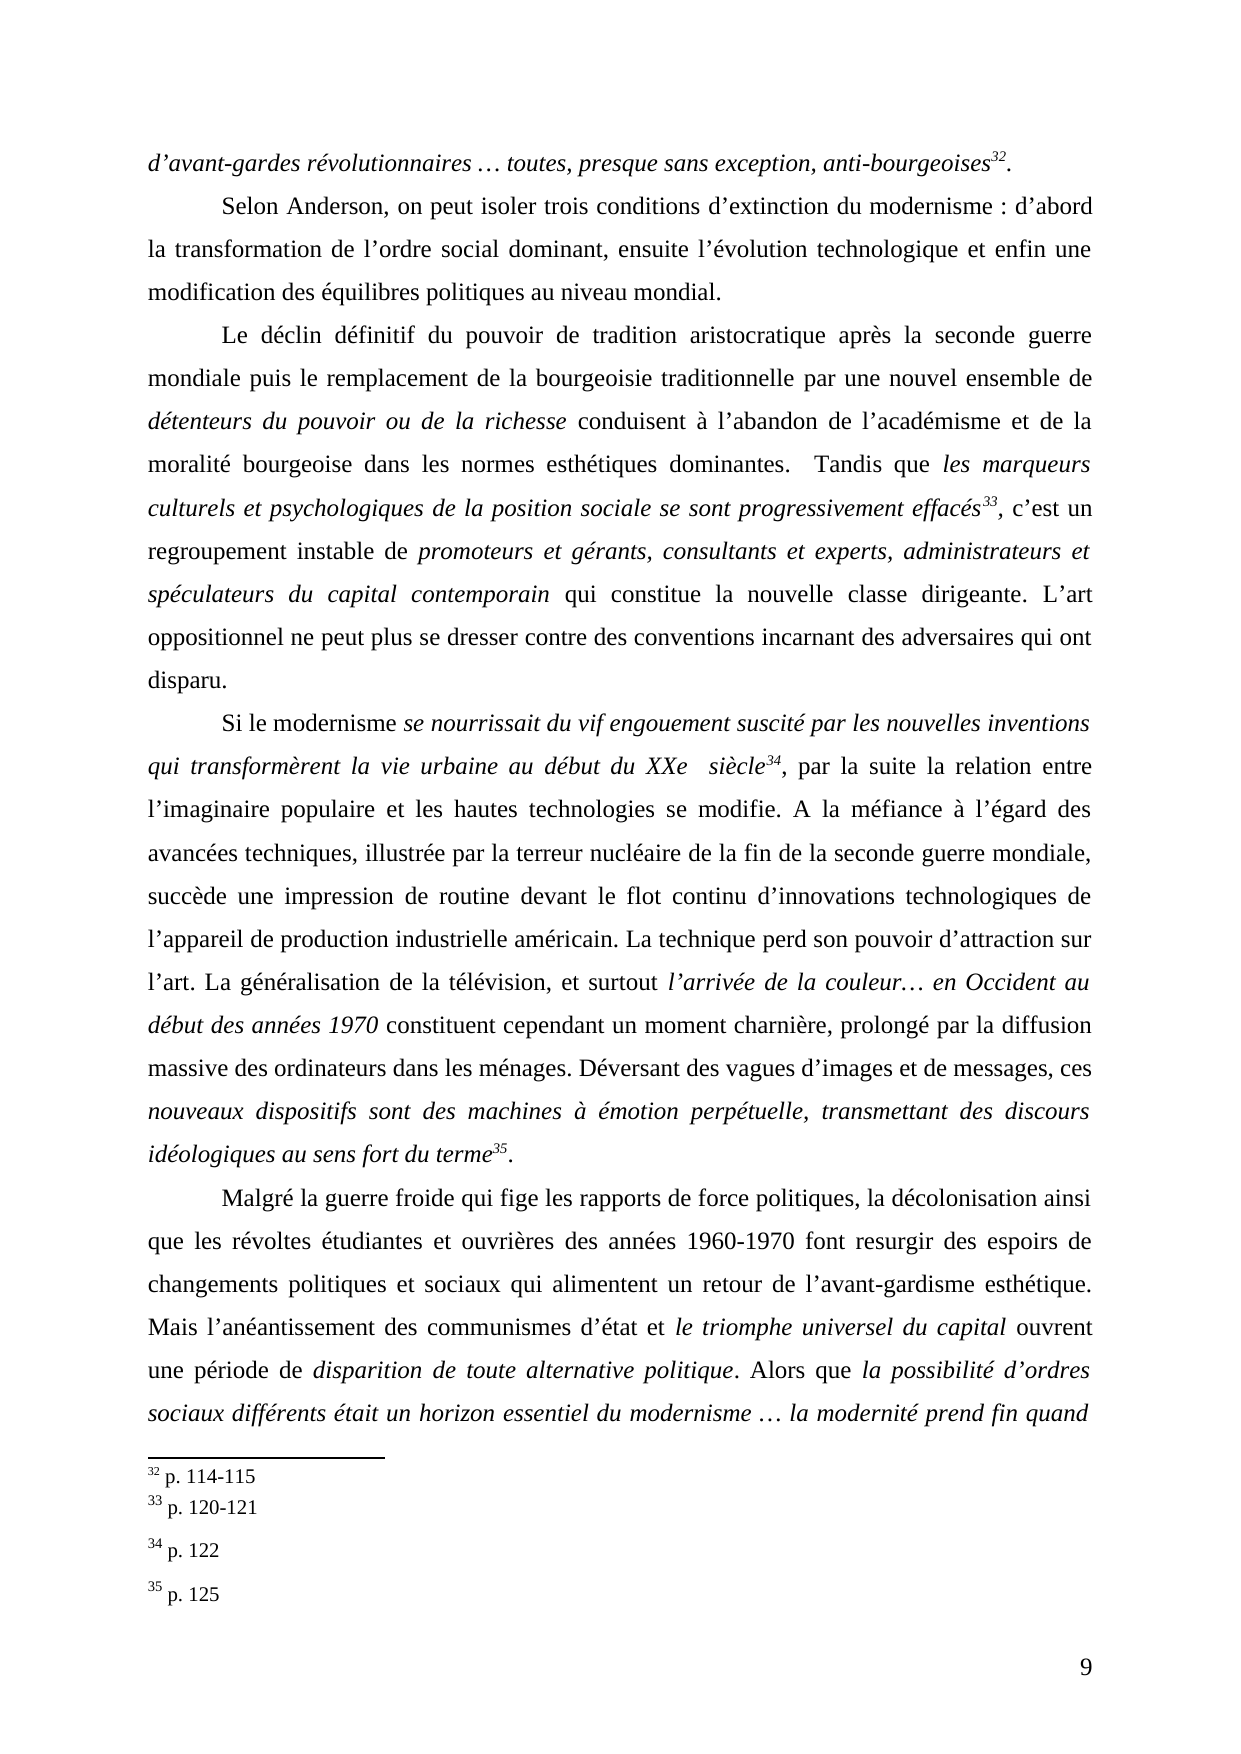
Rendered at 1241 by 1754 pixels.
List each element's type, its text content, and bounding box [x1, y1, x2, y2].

text Le déclin définitif du pouvoir de tradition aristocratique après la seconde guerre mondiale puis le remplacement de la bourgeoisie traditionnelle par une nouvel ensemble de détenteurs du pouvoir ou de la richesse conduisent à l’abandon de l’académisme et de la moralité bourgeoise dans les normes esthétiques dominantes. Tandis que les marqueurs culturels et psychologiques de la position sociale se sont progressivement effacés, c’est un regroupement instable de promoteurs et gérants, consultants et experts, administrateurs et spéculateurs du capital contemporain qui constitue la nouvelle classe dirigeante. L’art oppositionnel ne peut plus se dresser contre des conventions incarnant des adversaires qui ont disparu. [148, 320, 1093, 694]
text Selon Anderson, on peut isoler trois conditions d’extinction du modernisme : d’abord la transformation de l’ordre social dominant, ensuite l’évolution technologique et enfin une modification des équilibres politiques au niveau mondial. [148, 191, 1093, 306]
text d’avant-gardes révolutionnaires … toutes, presque sans exception, anti-bourgeoises. [148, 148, 1093, 176]
text p. 122 [148, 1534, 1093, 1563]
text Malgré la guerre froide qui fige les rapports de force politiques, la décolonisation ainsi que les révoltes étudiantes et ouvrières des années 1960-1970 font resurgir des espoirs de changements politiques et sociaux qui alimentent un retour de l’avant-gardisme esthétique. Mais l’anéantissement des communismes d’état et le triomphe universel du capital ouvrent une période de disparition de toute alternative politique. Alors que la possibilité d’ordres sociaux différents était un horizon essentiel du modernisme … la modernité prend fin quand [148, 1183, 1093, 1427]
text p. 114-115 [148, 1464, 1093, 1488]
text Si le modernisme se nourrissait du vif engouement suscité par les nouvelles inventions qui transformèrent la vie urbaine au début du XXe siècle, par la suite la relation entre l’imaginaire populaire et les hautes technologies se modifie. A la méfiance à l’égard des avancées techniques, illustrée par la terreur nucléaire de la fin de la seconde guerre mondiale, succède une impression de routine devant le flot continu d’innovations technologiques de l’appareil de production industrielle américain. La technique perd son pouvoir d’attraction sur l’art. La généralisation de la télévision, et surtout l’arrivée de la couleur… en Occident au début des années 1970 constituent cependant un moment charnière, prolongé par la diffusion massive des ordinateurs dans les ménages. Déversant des vagues d’images et de messages, ces nouveaux dispositifs sont des machines à émotion perpétuelle, transmettant des discours idéologiques au sens fort du terme. [148, 708, 1093, 1168]
text p. 125 [148, 1578, 1093, 1606]
text p. 120-121 [148, 1491, 1093, 1520]
